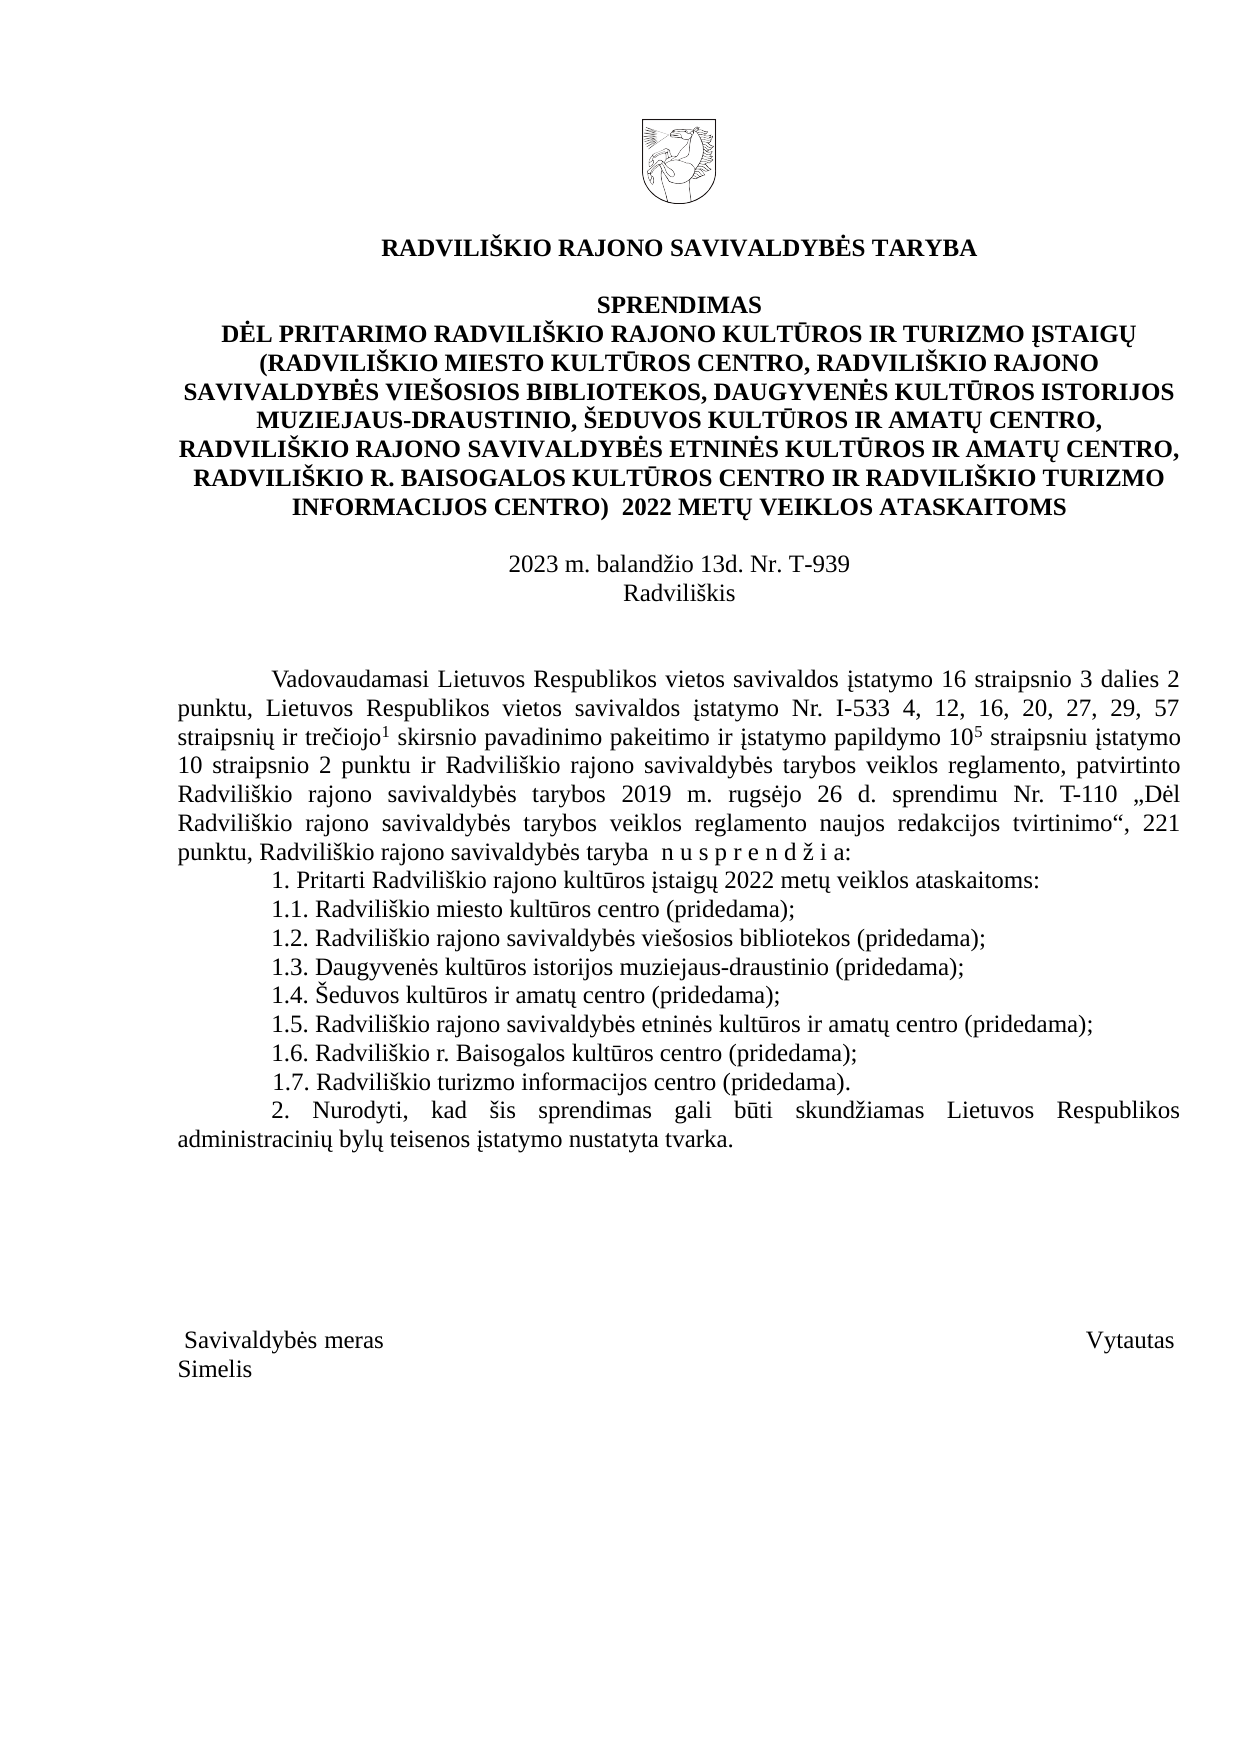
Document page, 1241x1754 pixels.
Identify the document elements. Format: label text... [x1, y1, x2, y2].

title 1.2. Radviliškio rajono savivaldybės viešosios bibliotekos (pridedama); [177, 923, 1181, 952]
title 1.5. Radviliškio rajono savivaldybės etninės kultūros ir amatų centro (pridedama); [177, 1009, 1181, 1038]
title 1. Pritarti Radviliškio rajono kultūros įstaigų 2022 metų veiklos ataskaitoms: [177, 865, 1181, 894]
title 2. Nurodyti, kad šis sprendimas gali būti skundžiamas Lietuvos Respublikos administracinių bylų teisenos įstatymo nustatyta tvarka. [177, 1095, 1181, 1153]
title Vadovaudamasi Lietuvos Respublikos vietos savivaldos įstatymo 16 straipsnio 3 dalies 2 punktu, Lietuvos Respublikos vietos savivaldos įstatymo Nr. I-533 4, 12, 16, 20, 27, 29, 57 straipsnių ir trečiojo1 skirsnio pavadinimo pakeitimo ir įstatymo papildymo 105 straipsniu įstatymo 10 straipsnio 2 punktu ir Radviliškio rajono savivaldybės tarybos veiklos reglamento, patvirtinto Radviliškio rajono savivaldybės tarybos 2019 m. rugsėjo 26 d. sprendimu Nr. T-110 „Dėl Radviliškio rajono savivaldybės tarybos veiklos reglamento naujos redakcijos tvirtinimo“, 221 punktu, Radviliškio rajono savivaldybės taryba nusprendžia: [177, 664, 1181, 865]
text Savivaldybės meras Vytautas Simelis [177, 1325, 1181, 1383]
subtitle RADVILIŠKIO RAJONO SAVIVALDYBĖS TARYBA [177, 233, 1181, 262]
title 1.6. Radviliškio r. Baisogalos kultūros centro (pridedama); [177, 1038, 1181, 1067]
text 2023 m. balandžio 13d. Nr. T-939 [177, 549, 1181, 578]
text 1.7. Radviliškio turizmo informacijos centro (pridedama). [222, 1067, 1181, 1095]
text DĖL PRITARIMO RADVILIŠKIO RAJONO KULTŪROS IR TURIZMO ĮSTAIGŲ (RADVILIŠKIO MIESTO KULTŪROS CENTRO, RADVILIŠKIO RAJONO SAVIVALDYBĖS VIEŠOSIOS BIBLIOTEKOS, DAUGYVENĖS KULTŪROS ISTORIJOS MUZIEJAUS-DRAUSTINIO, ŠEDUVOS KULTŪROS IR AMATŲ CENTRO, RADVILIŠKIO RAJONO SAVIVALDYBĖS ETNINĖS KULTŪROS IR AMATŲ CENTRO, RADVILIŠKIO R. BAISOGALOS KULTŪROS CENTRO IR RADVILIŠKIO TURIZMO INFORMACIJOS CENTRO) 2022 METŲ VEIKLOS ATASKAITOMS [177, 319, 1181, 520]
title 1.1. Radviliškio miesto kultūros centro (pridedama); [177, 894, 1181, 923]
title 1.4. Šeduvos kultūros ir amatų centro (pridedama); [177, 980, 1181, 1009]
text Radviliškis [177, 578, 1181, 607]
text SPRENDIMAS [177, 290, 1181, 319]
title 1.3. Daugyvenės kultūros istorijos muziejaus-draustinio (pridedama); [177, 952, 1181, 980]
